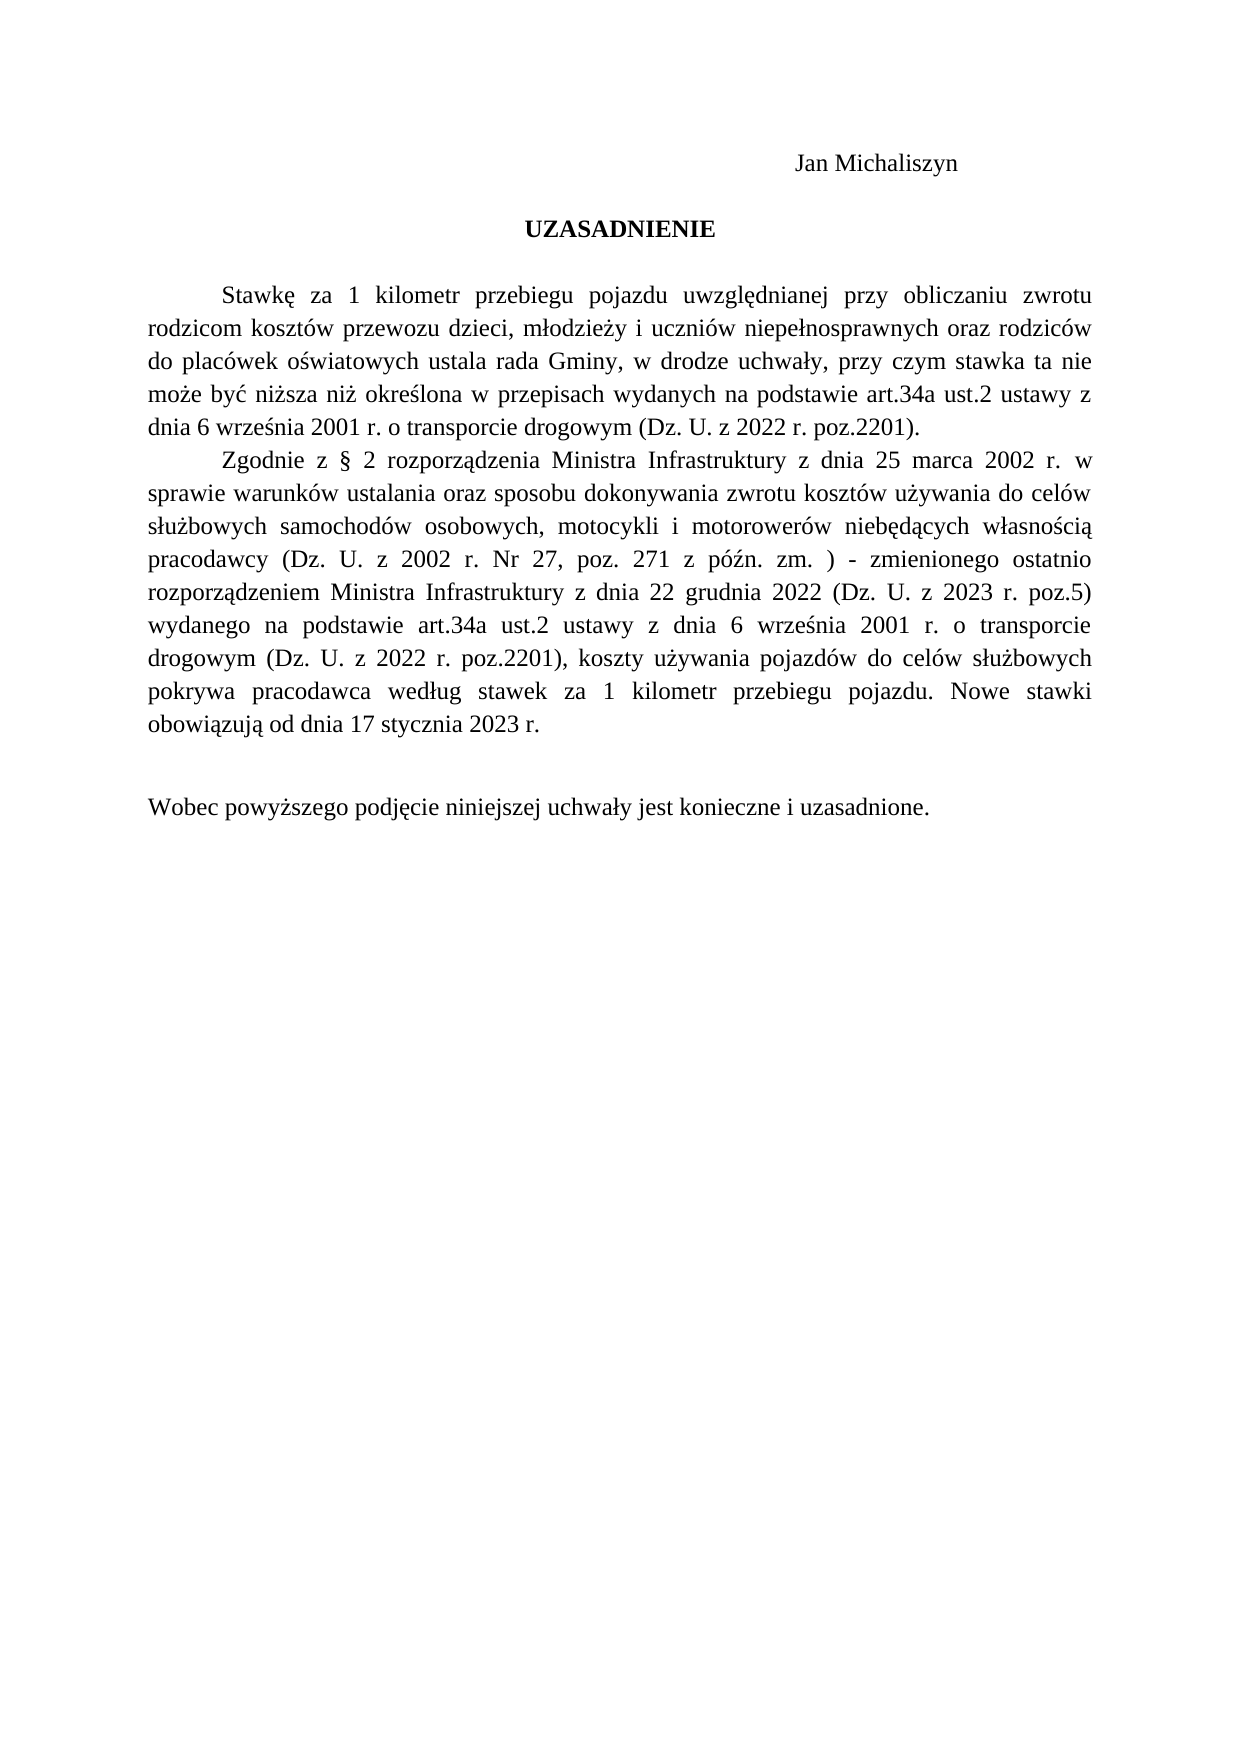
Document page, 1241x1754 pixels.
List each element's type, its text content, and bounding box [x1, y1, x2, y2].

text Wobec powyższego podjęcie niniejszej uchwały jest konieczne i uzasadnione. [148, 792, 1093, 820]
text Zgodnie z § 2 rozporządzenia Ministra Infrastruktury z dnia 25 marca 2002 r. w sprawie warunków ustalania oraz sposobu dokonywania zwrotu kosztów używania do celów służbowych samochodów osobowych, motocykli i motorowerów niebędących własnością pracodawcy (Dz. U. z 2002 r. Nr 27, poz. 271 z późn. zm. ) - zmienionego ostatnio rozporządzeniem Ministra Infrastruktury z dnia 22 grudnia 2022 (Dz. U. z 2023 r. poz.5) wydanego na podstawie art.34a ust.2 ustawy z dnia 6 września 2001 r. o transporcie drogowym (Dz. U. z 2022 r. poz.2201), koszty używania pojazdów do celów służbowych pokrywa pracodawca według stawek za 1 kilometr przebiegu pojazdu. Nowe stawki obowiązują od dnia 17 stycznia 2023 r. [148, 445, 1093, 738]
text UZASADNIENIE [148, 214, 1093, 242]
text Stawkę za 1 kilometr przebiegu pojazdu uwzględnianej przy obliczaniu zwrotu rodzicom kosztów przewozu dzieci, młodzieży i uczniów niepełnosprawnych oraz rodziców do placówek oświatowych ustala rada Gminy, w drodze uchwały, przy czym stawka ta nie może być niższa niż określona w przepisach wydanych na podstawie art.34a ust.2 ustawy z dnia 6 września 2001 r. o transporcie drogowym (Dz. U. z 2022 r. poz.2201). [148, 280, 1093, 441]
text Jan Michaliszyn [713, 148, 1093, 176]
